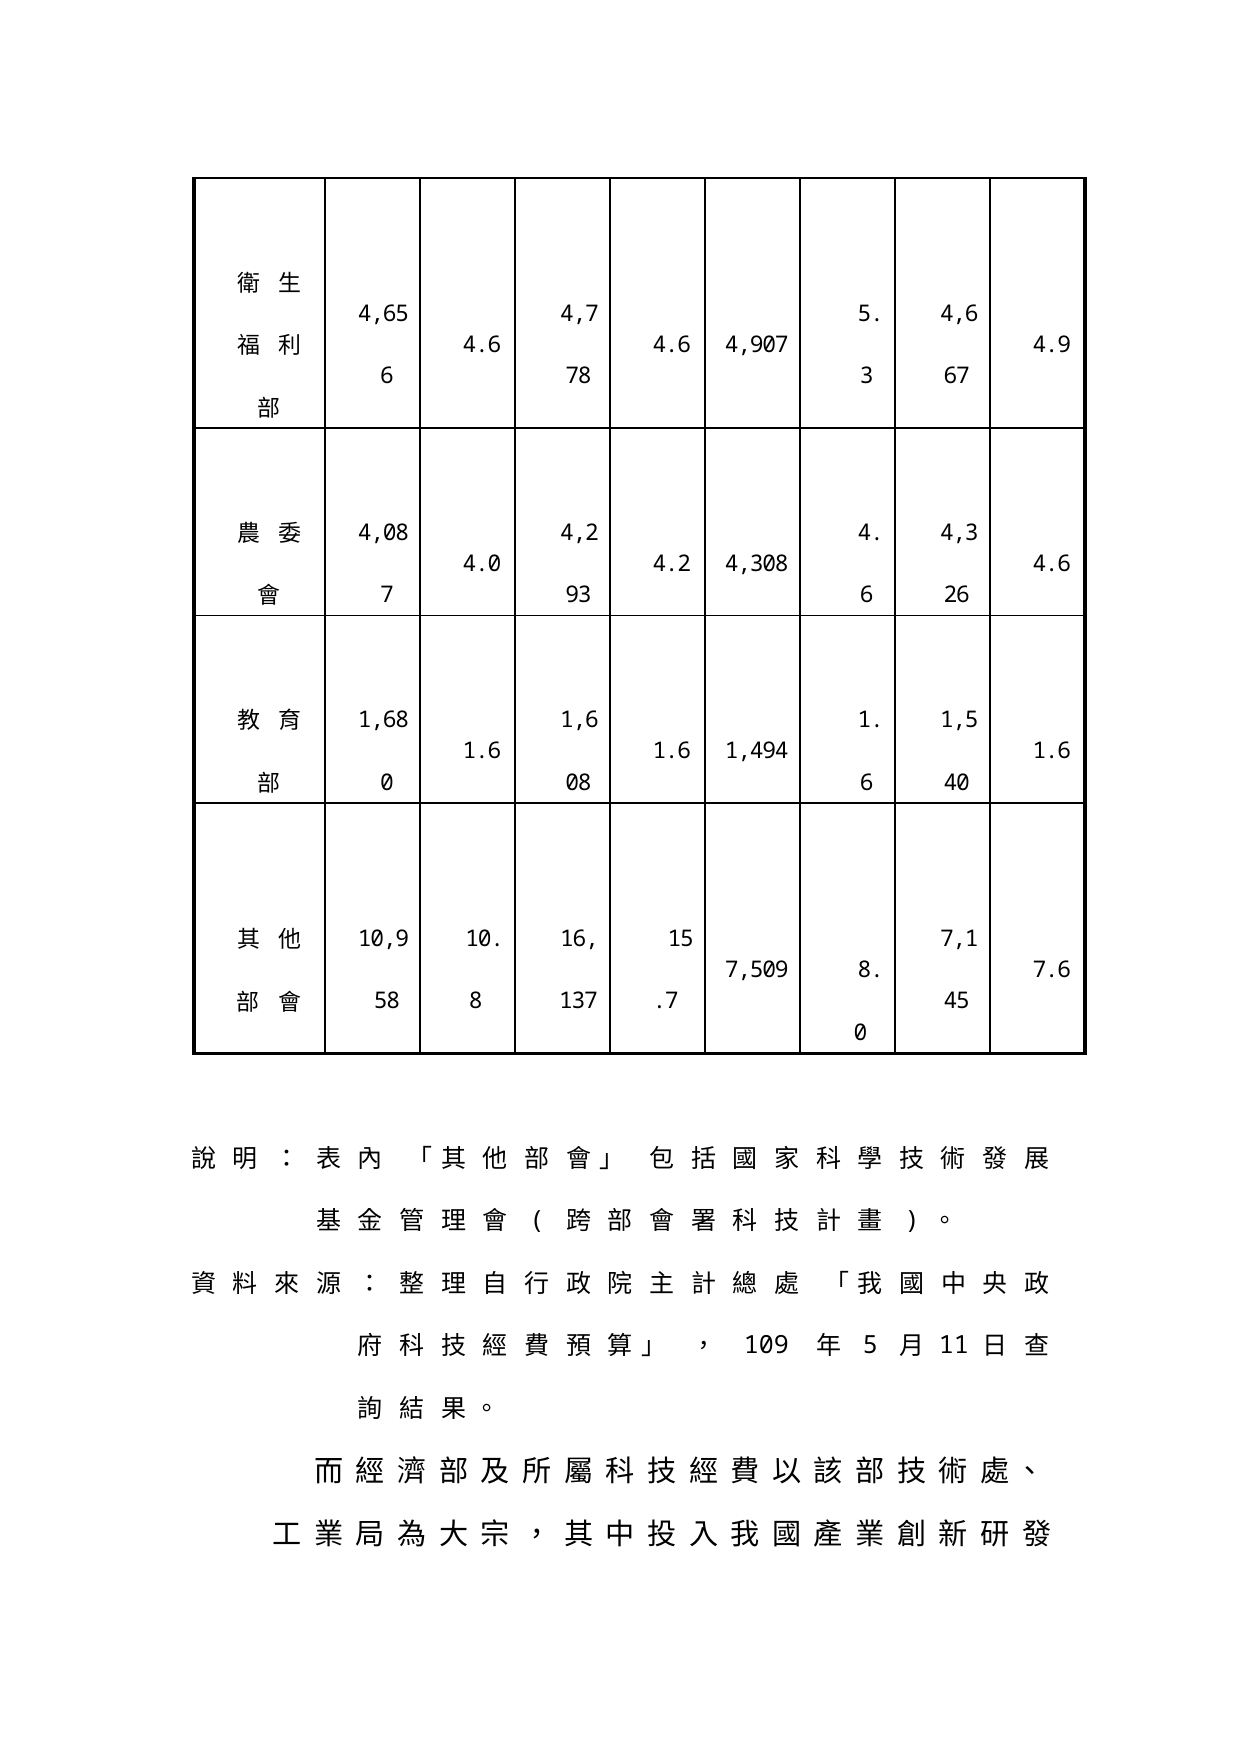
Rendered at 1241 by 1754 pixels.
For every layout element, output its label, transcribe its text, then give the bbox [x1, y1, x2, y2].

table_cell 4.6 [611, 179, 704, 427]
text 而經濟部及所屬科技經費以該部技術處、工業局為大宗，其中投入我國產業創新研發 [242, 1427, 1058, 1552]
table_cell 5.3 [801, 179, 894, 427]
table_cell 8.0 [801, 804, 894, 1052]
table_cell 4,087 [326, 429, 419, 615]
table_cell 4,308 [706, 429, 799, 615]
table_cell 1,540 [896, 616, 989, 802]
table_cell 1.6 [801, 616, 894, 802]
table_cell 4.6 [801, 429, 894, 615]
table_cell 10.8 [421, 804, 514, 1052]
table_cell 4.6 [421, 179, 514, 427]
table_cell 4,667 [896, 179, 989, 427]
table_cell 4.6 [991, 429, 1083, 615]
table_cell 4,907 [706, 179, 799, 427]
table_cell 7.6 [991, 804, 1083, 1052]
text 資料來源：整理自行政院主計總處「我國中央政府科技經費預算」，109年5月11日查詢結果。 [183, 1240, 1058, 1427]
table_cell 1,608 [516, 616, 609, 802]
table_cell 1.6 [611, 616, 704, 802]
table_cell 10,958 [326, 804, 419, 1052]
text 說明：表內「其他部會」包括國家科學技術發展基金管理會(跨部會署科技計畫)。 [183, 1115, 1058, 1240]
table_cell 4,326 [896, 429, 989, 615]
table_cell 農委會 [196, 429, 324, 615]
table_cell 1.6 [991, 616, 1083, 802]
table_cell 4.0 [421, 429, 514, 615]
table_cell 7,145 [896, 804, 989, 1052]
table_cell 4,656 [326, 179, 419, 427]
table_cell 教育部 [196, 616, 324, 802]
table_cell 1,494 [706, 616, 799, 802]
table_cell 4.2 [611, 429, 704, 615]
table_cell 其他部會 [196, 804, 324, 1052]
table_cell 4,293 [516, 429, 609, 615]
table_cell 衛生福利部 [196, 179, 324, 427]
table_cell 1.6 [421, 616, 514, 802]
table_cell 16,137 [516, 804, 609, 1052]
table_cell 7,509 [706, 804, 799, 1052]
table_cell 1,680 [326, 616, 419, 802]
table_cell 4,778 [516, 179, 609, 427]
table_cell 4.9 [991, 179, 1083, 427]
table_cell 15.7 [611, 804, 704, 1052]
